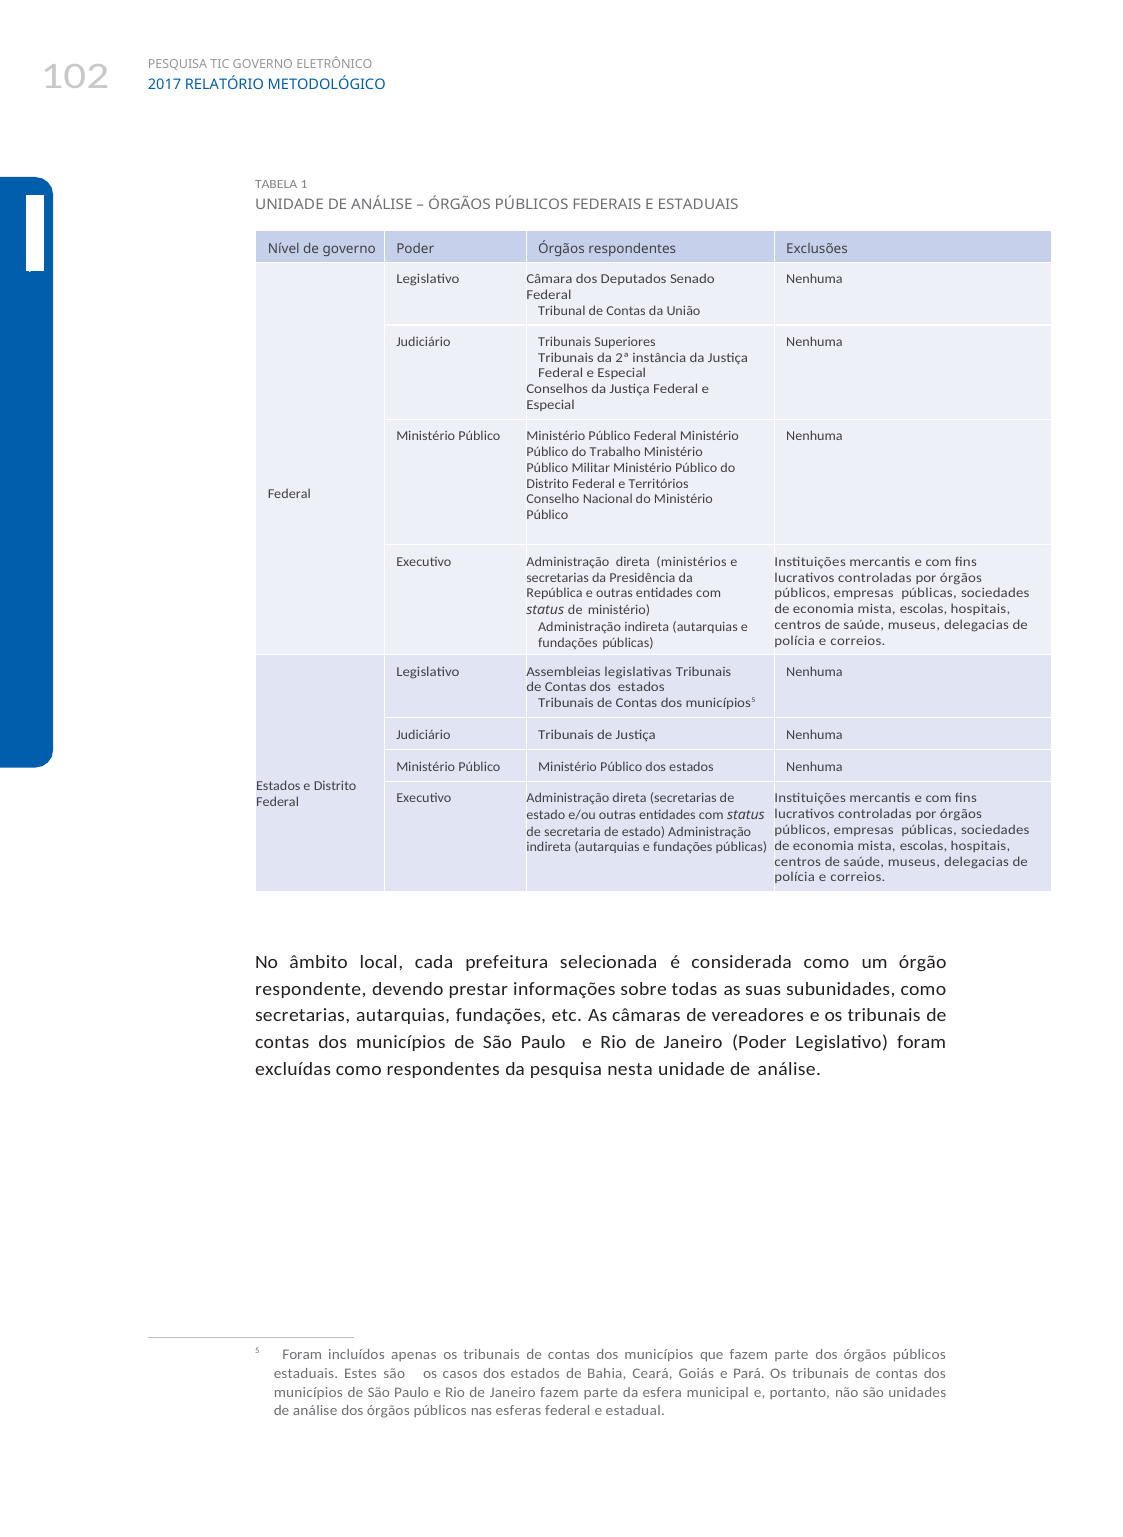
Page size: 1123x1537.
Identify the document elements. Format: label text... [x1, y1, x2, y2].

table_header Nível de governo [256, 231, 384, 262]
table_cell Administração direta (ministérios e secretarias da Presidência da República e outras entidades com status de ministério) Administração indireta (autarquias e fundações públicas) [527, 545, 774, 654]
table_cell Tribunais Superiores Tribunais da 2ª instância da Justiça Federal e Especial Conselhos da Justiça Federal e Especial [527, 326, 774, 419]
table_cell Nenhuma [775, 655, 1051, 717]
table_cell Tribunais de Justiça [527, 718, 774, 749]
table_cell Estados e Distrito Federal [256, 655, 384, 891]
subtitle 102 [40, 52, 111, 98]
table_cell Judiciário [385, 718, 526, 749]
table_cell Instituições mercantis e com fins lucrativos controladas por órgãos públicos, empresas públicas, sociedades de economia mista, escolas, hospitais, centros de saúde, museus, delegacias de polícia e correios. [775, 782, 1051, 891]
table_cell Ministério Público [385, 420, 526, 544]
table_cell Executivo [385, 545, 526, 654]
text PESQUISA TIC GOVERNO ELETRÔNICO 2017 RELATÓRIO METODOLÓGICO [148, 55, 404, 93]
text TABELA 1 [255, 177, 1123, 192]
table_cell Nenhuma [775, 263, 1051, 324]
table_header Poder [385, 231, 526, 262]
table_cell Ministério Público dos estados [527, 750, 774, 781]
table_header Exclusões [775, 231, 1051, 262]
table_cell Judiciário [385, 326, 526, 419]
text No âmbito local, cada prefeitura selecionada é considerada como um órgão respondente, devendo prestar informações sobre todas as suas subunidades, como secretarias, autarquias, fundações, etc. As câmaras de vereadores e os tribunais de contas dos municípios de São Paulo e Rio de Janeiro (Poder Legislativo) foram excluídas como respondentes da pesquisa nesta unidade de análise. [255, 950, 946, 1080]
table_cell Nenhuma [775, 420, 1051, 544]
text UNIDADE DE ANÁLISE – ÓRGÃOS PÚBLICOS FEDERAIS E ESTADUAIS [255, 194, 1123, 213]
table_header Órgãos respondentes [527, 231, 774, 262]
table_cell Nenhuma [775, 718, 1051, 749]
text 5 Foram incluídos apenas os tribunais de contas dos municípios que fazem parte dos órgãos públicos estaduais. Estes são os casos dos estados de Bahia, Ceará, Goiás e Pará. Os tribunais de contas dos municípios de São Paulo e Rio de Janeiro fazem parte da esfera municipal e, portanto, não são unidades de análise dos órgãos públicos nas esferas federal e estadual. [255, 1345, 946, 1419]
table_cell Legislativo [385, 263, 526, 324]
table_cell Executivo [385, 782, 526, 891]
table_cell Ministério Público Federal Ministério Público do Trabalho Ministério Público Militar Ministério Público do Distrito Federal e Territórios Conselho Nacional do Ministério Público [527, 420, 774, 544]
table_cell Câmara dos Deputados Senado Federal Tribunal de Contas da União [527, 263, 774, 324]
table_cell Nenhuma [775, 750, 1051, 781]
table_cell Instituições mercantis e com fins lucrativos controladas por órgãos públicos, empresas públicas, sociedades de economia mista, escolas, hospitais, centros de saúde, museus, delegacias de polícia e correios. [775, 545, 1051, 654]
table_cell Administração direta (secretarias de estado e/ou outras entidades com status de secretaria de estado) Administração indireta (autarquias e fundações públicas) [527, 782, 774, 891]
table_cell Nenhuma [775, 326, 1051, 419]
text PORTUGUÊS [28, 197, 44, 271]
table_cell Legislativo [385, 655, 526, 717]
table_cell Assembleias legislativas Tribunais de Contas dos estados Tribunais de Contas dos municípios5 [527, 655, 774, 717]
table_cell Ministério Público [385, 750, 526, 781]
table_cell Federal [256, 263, 384, 654]
